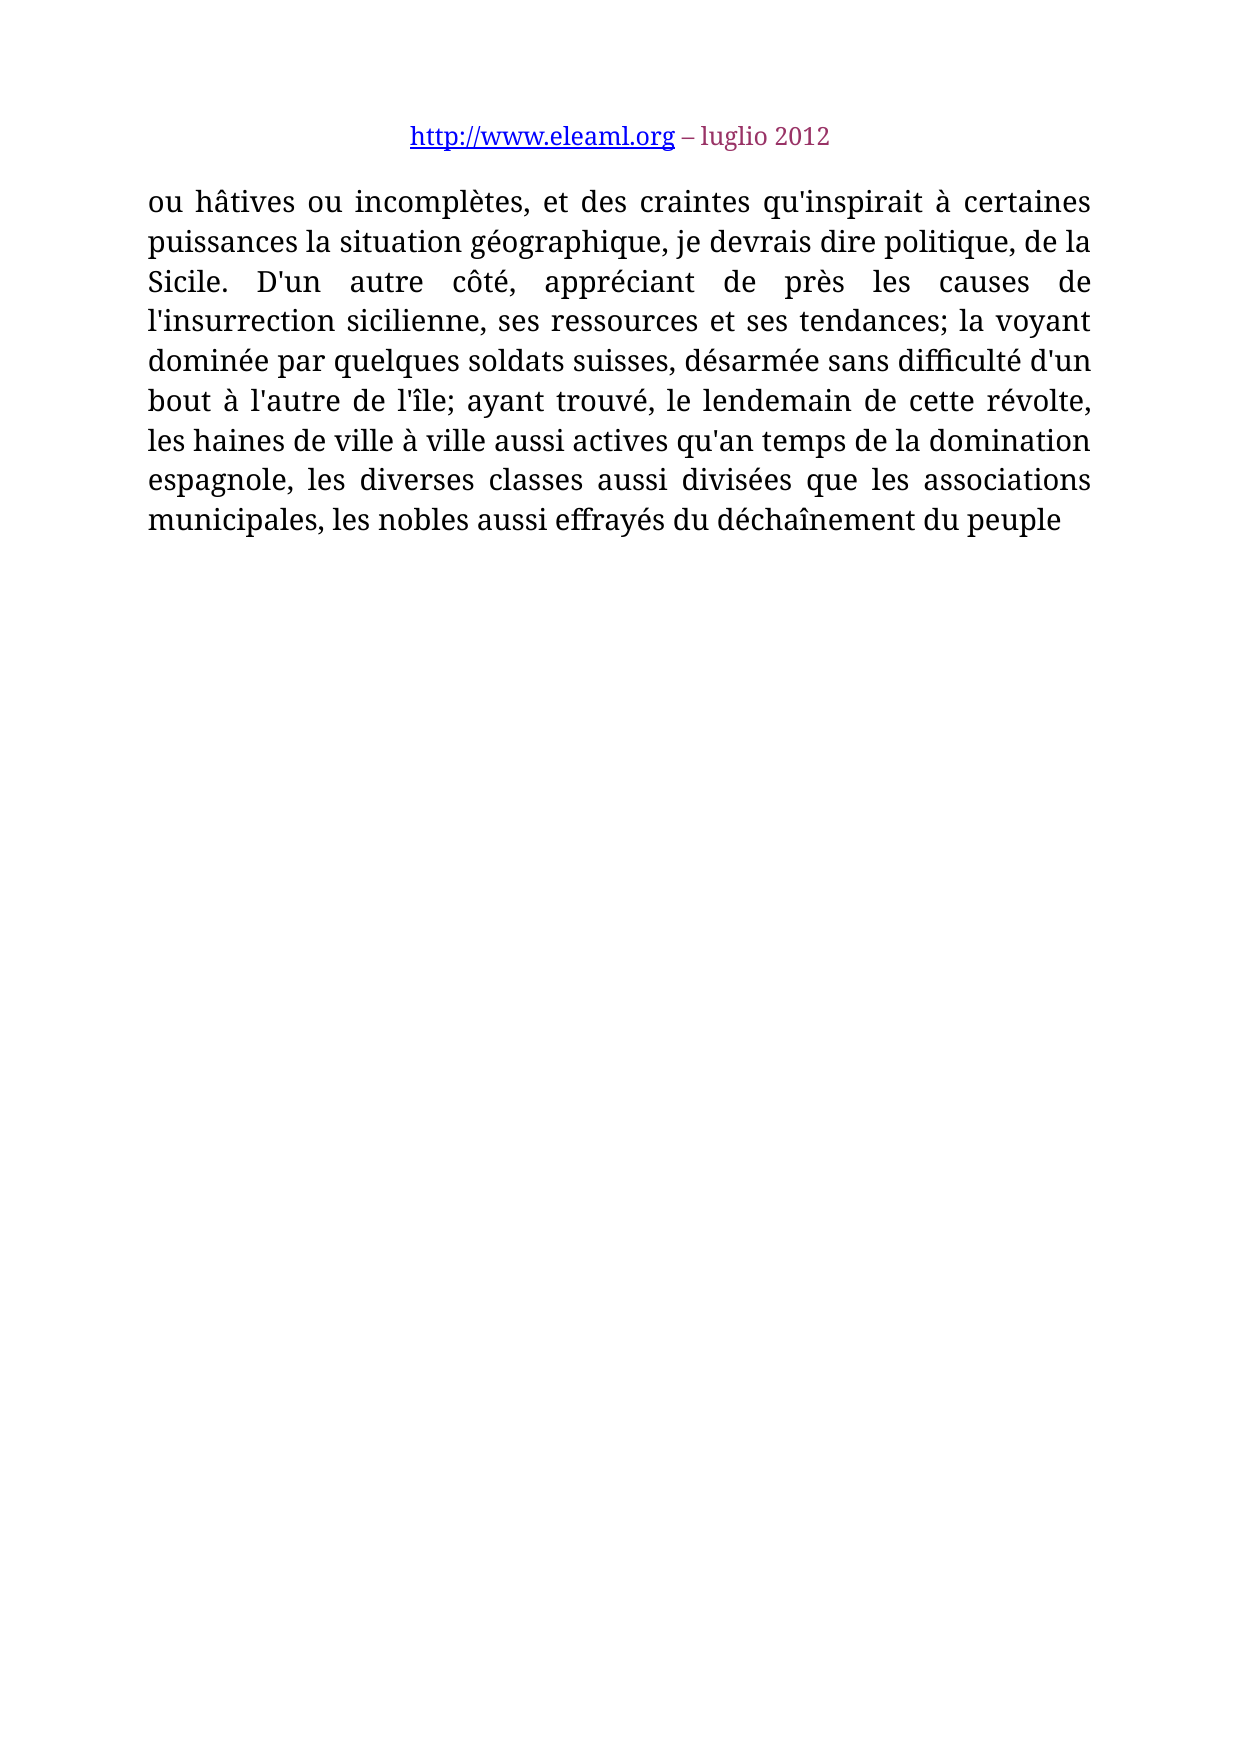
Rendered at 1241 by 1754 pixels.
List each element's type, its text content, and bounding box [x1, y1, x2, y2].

text ou hâtives ou incomplètes, et des craintes qu'inspirait à certaines puissances la situation géographique, je devrais dire politique, de la Sicile. D'un autre côté, appréciant de près les causes de l'insurrection sicilienne, ses ressources et ses tendances; la voyant dominée par quelques soldats suisses, désarmée sans difficulté d'un bout à l'autre de l'île; ayant trouvé, le lendemain de cette révolte, les haines de ville à ville aussi actives qu'an temps de la domination espagnole, les diverses classes aussi divisées que les associations municipales, les nobles aussi effrayés du déchaînement du peuple [148, 182, 1093, 539]
